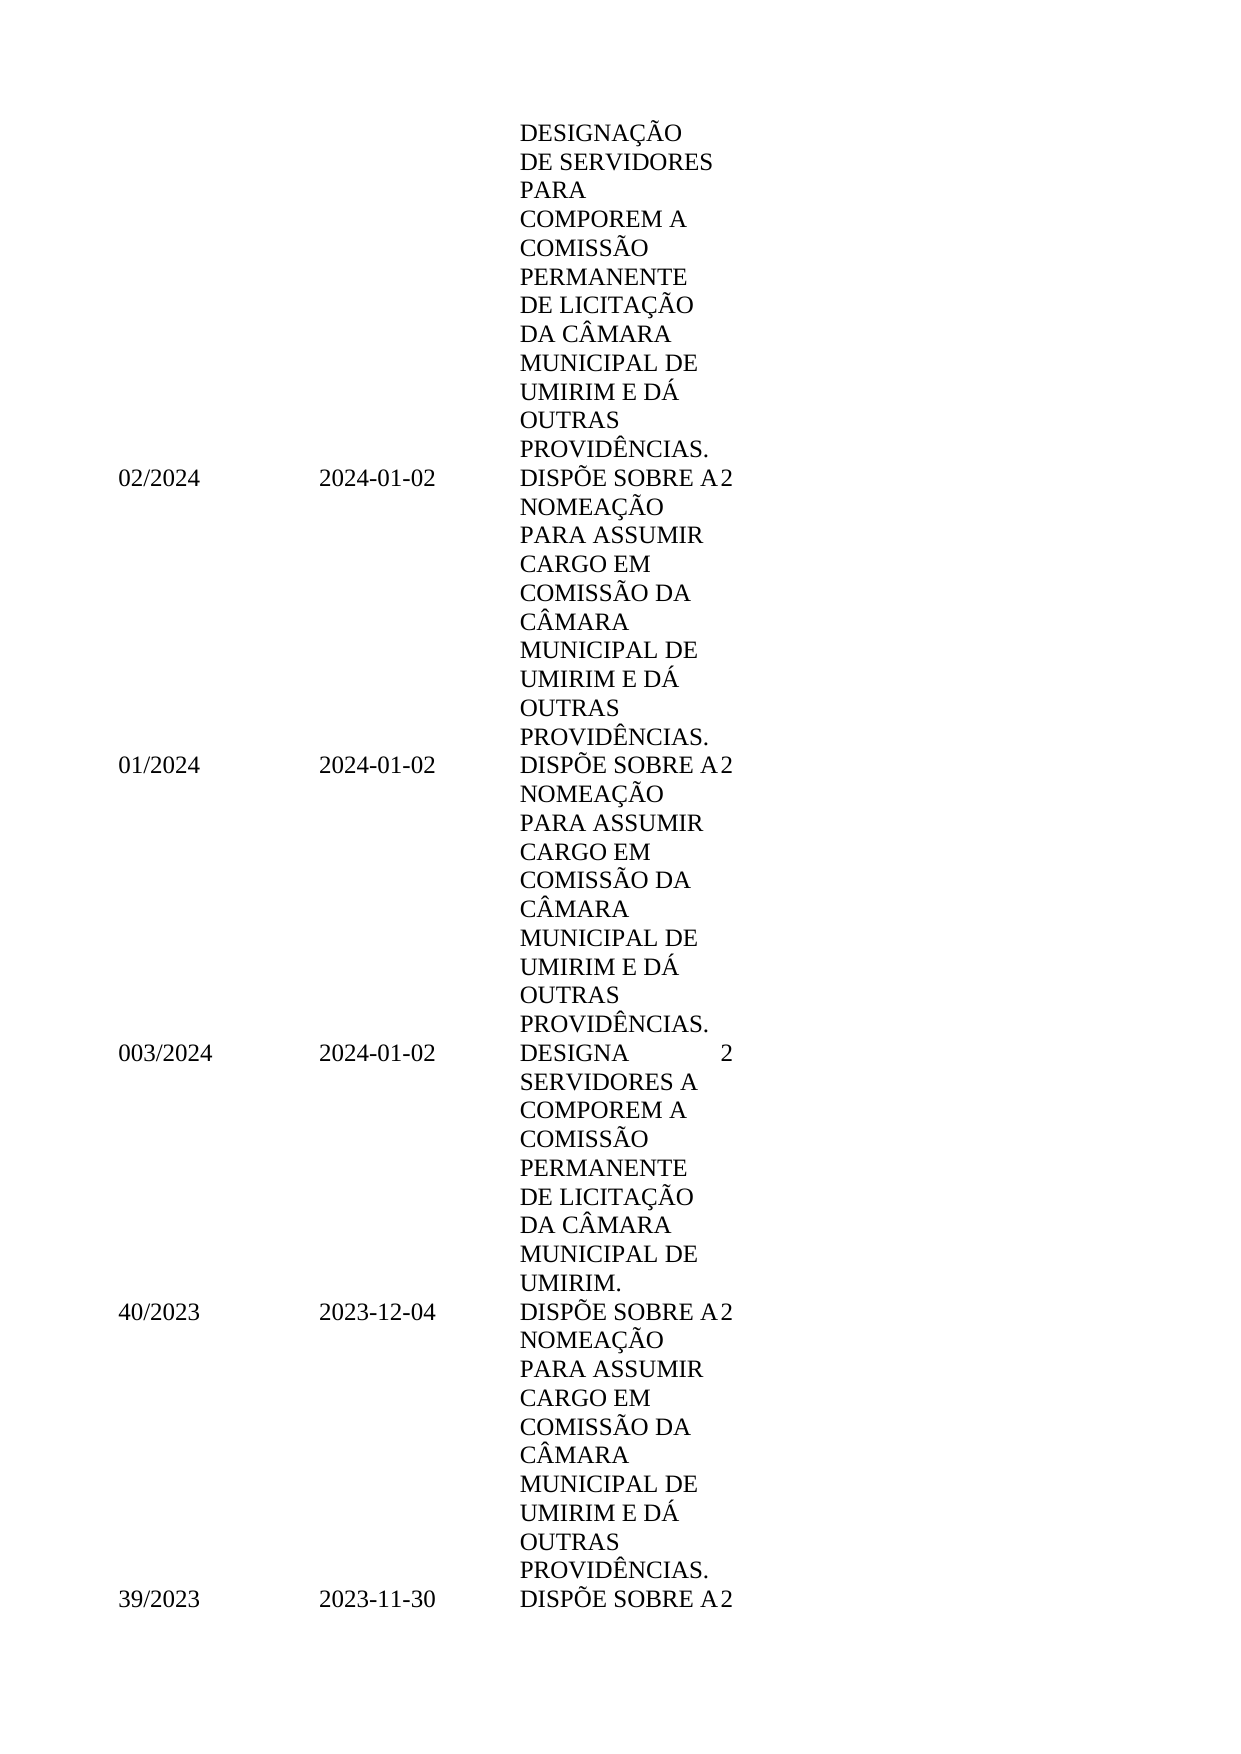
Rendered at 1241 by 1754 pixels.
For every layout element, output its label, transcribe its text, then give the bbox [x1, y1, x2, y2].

table_cell [921, 751, 1122, 1038]
table_cell 2 [720, 118, 921, 463]
table_cell 39/2023 [118, 1584, 319, 1613]
table_cell 2 [720, 1297, 921, 1584]
table_cell 003/2024 [118, 1038, 319, 1297]
table_cell [921, 463, 1122, 751]
table_cell 2 [720, 1038, 921, 1297]
table_cell [118, 118, 319, 463]
table_cell 2 [720, 463, 921, 751]
table_cell 2 [720, 1584, 921, 1613]
table_cell [921, 1038, 1122, 1297]
table_cell 01/2024 [118, 751, 319, 1038]
table_cell 2023-11-30 [319, 1584, 519, 1613]
table_cell DISPÕE SOBRE A DESIGNAÇÃO DE SERVIDORES PARA COMPOREM A COMISSÃO PERMANENTE DE LICITAÇÃO DA CÂMARA MUNICIPAL DE UMIRIM E DÁ OUTRAS PROVIDÊNCIAS. [520, 118, 720, 463]
table_cell DISPÕE SOBRE A NOMEAÇÃO PARA ASSUMIR CARGO EM COMISSÃO DA CÂMARA MUNICIPAL DE UMIRIM E DÁ OUTRAS PROVIDÊNCIAS. [520, 1297, 720, 1584]
table_cell 2023-12-04 [319, 1297, 519, 1584]
table_cell DISPÕE SOBRE A NOMEAÇÃO PARA ASSUMIR CARGO EM COMISSÃO DA CÂMARA MUNICIPAL DE UMIRIM E DÁ OUTRAS PROVIDÊNCIAS. [520, 751, 720, 1038]
table_cell 2 [720, 751, 921, 1038]
table_cell [319, 118, 519, 463]
table_cell DESIGNA SERVIDORES A COMPOREM A COMISSÃO PERMANENTE DE LICITAÇÃO DA CÂMARA MUNICIPAL DE UMIRIM. [520, 1038, 720, 1297]
table_cell 2024-01-02 [319, 463, 519, 751]
table_cell 02/2024 [118, 463, 319, 751]
table_cell [921, 118, 1122, 463]
table_cell 2024-01-02 [319, 1038, 519, 1297]
table_cell [921, 1584, 1122, 1613]
table_cell [921, 1297, 1122, 1584]
table_cell 2024-01-02 [319, 751, 519, 1038]
table_cell DISPÕE SOBRE A EXONERÇÃO DE CARGO EM COMISSÃO DA CÂMARA MUNICIPAL DE UMIRIM E DÁ OUTRAS PROVIDÊNCIAS. [520, 1584, 720, 1613]
table_cell 40/2023 [118, 1297, 319, 1584]
table_cell DISPÕE SOBRE A NOMEAÇÃO PARA ASSUMIR CARGO EM COMISSÃO DA CÂMARA MUNICIPAL DE UMIRIM E DÁ OUTRAS PROVIDÊNCIAS. [520, 463, 720, 751]
